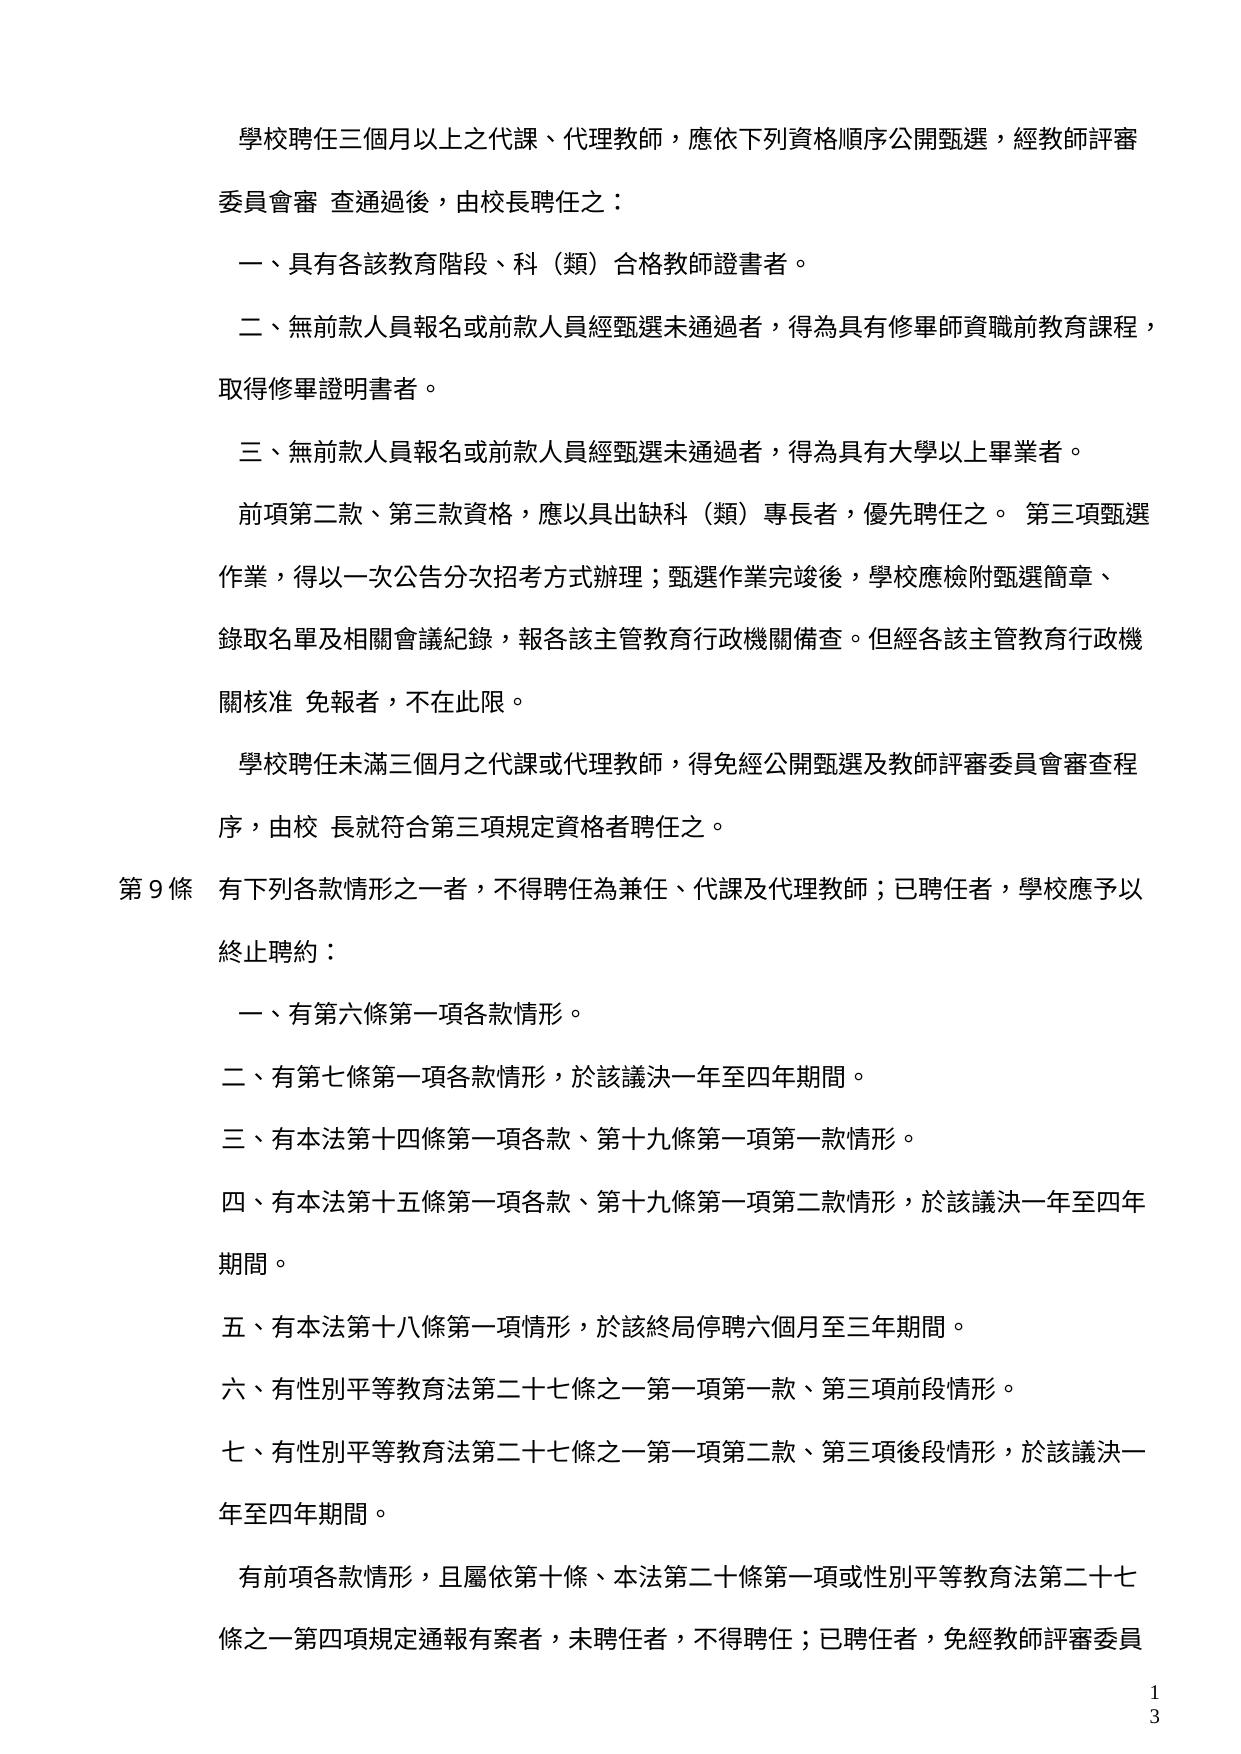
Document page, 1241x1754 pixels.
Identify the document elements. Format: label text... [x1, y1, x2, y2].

text 第9條 有下列各款情形之一者，不得聘任為兼任、代課及代理教師；已聘任者，學校應予以終止聘約： [118, 846, 1152, 971]
text 一、有第六條第一項各款情形。 [118, 971, 1152, 1034]
text 七、有性別平等教育法第二十七條之一第一項第二款、第三項後段情形，於該議決一年至四年期間。 [218, 1409, 1152, 1534]
text 四、有本法第十五條第一項各款、第十九條第一項第二款情形，於該議決一年至四年期間。 [218, 1159, 1152, 1284]
text 六、有性別平等教育法第二十七條之一第一項第一款、第三項前段情形。 [218, 1346, 1152, 1409]
text 學校聘任未滿三個月之代課或代理教師，得免經公開甄選及教師評審委員會審查程序，由校 長就符合第三項規定資格者聘任之。 [118, 721, 1152, 846]
text 有前項各款情形，且屬依第十條、本法第二十條第一項或性別平等教育法第二十七條之一第四項規定通報有案者，未聘任者，不得聘任；已聘任者，免經教師評審委員會、學校性別平等教育委員會或依法令組成之相關委員會審議，由學校逕予終止聘約；非屬依第十條、本法第二十條第一項或性別平等教育法第二十七條之一第四項規定通報有案者，學校應依第六條或第七條規定辦理，未聘任者，不得聘任；已聘任者，予以終止聘約。 [118, 1534, 1152, 1659]
text 學校聘任三個月以上之代課、代理教師，應依下列資格順序公開甄選，經教師評審委員會審 查通過後，由校長聘任之： [118, 96, 1152, 221]
text 三、有本法第十四條第一項各款、第十九條第一項第一款情形。 [218, 1096, 1152, 1159]
text 一、具有各該教育階段、科（類）合格教師證書者。 [118, 221, 1152, 284]
text 三、無前款人員報名或前款人員經甄選未通過者，得為具有大學以上畢業者。 [118, 409, 1152, 471]
text 二、無前款人員報名或前款人員經甄選未通過者，得為具有修畢師資職前教育課程，取得修畢證明書者。 [118, 284, 1152, 409]
text 五、有本法第十八條第一項情形，於該終局停聘六個月至三年期間。 [218, 1284, 1152, 1346]
text 前項第二款、第三款資格，應以具出缺科（類）專長者，優先聘任之。 第三項甄選作業，得以一次公告分次招考方式辦理；甄選作業完竣後，學校應檢附甄選簡章、 錄取名單及相關會議紀錄，報各該主管教育行政機關備查。但經各該主管教育行政機關核准 免報者，不在此限。 [118, 471, 1152, 721]
text 二、有第七條第一項各款情形，於該議決一年至四年期間。 [218, 1034, 1152, 1096]
